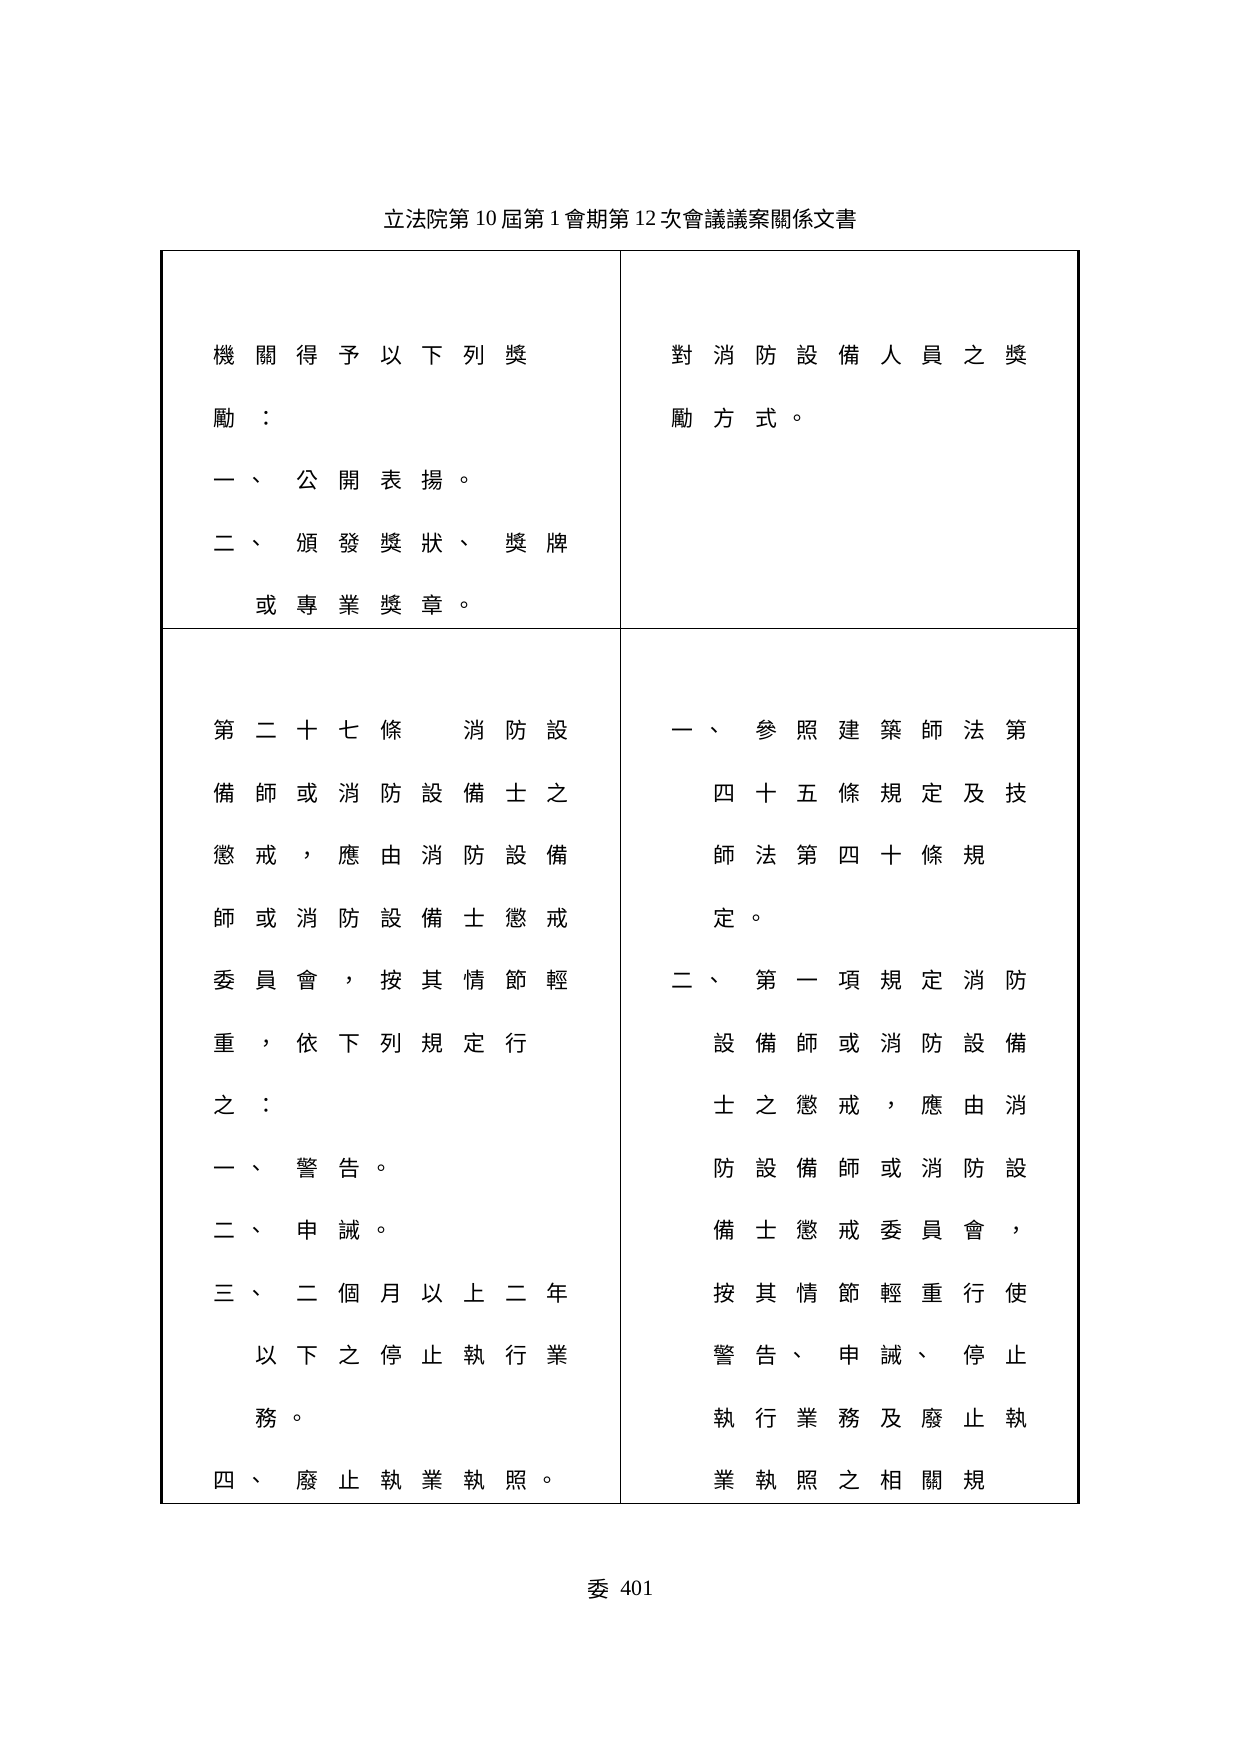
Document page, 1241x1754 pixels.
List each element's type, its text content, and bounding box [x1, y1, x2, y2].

table_cell 第二十七條 消防設備師或消防設備士之懲戒，應由消防設備師或消防設備士懲戒委員會，按其情節輕重，依下列規定行之： 一、警告。 二、申誡。 三、二個月以上二年以下之停止執行業務。 四、廢止執業執照。 [163, 629, 620, 1503]
table_cell 機關得予以下列獎勵： 一、公開表揚。 二、頒發獎狀、獎牌或專業獎章。 [163, 251, 620, 628]
table_cell 對消防設備人員之獎勵方式。 [621, 251, 1077, 628]
table_cell 一、參照建築師法第四十五條規定及技師法第四十條規定。 二、第一項規定消防設備師或消防設備士之懲戒，應由消防設備師或消防設備士懲戒委員會，按其情節輕重行使警告、申誡、停止執行業務及廢止執業執照之相關規 [621, 629, 1077, 1503]
